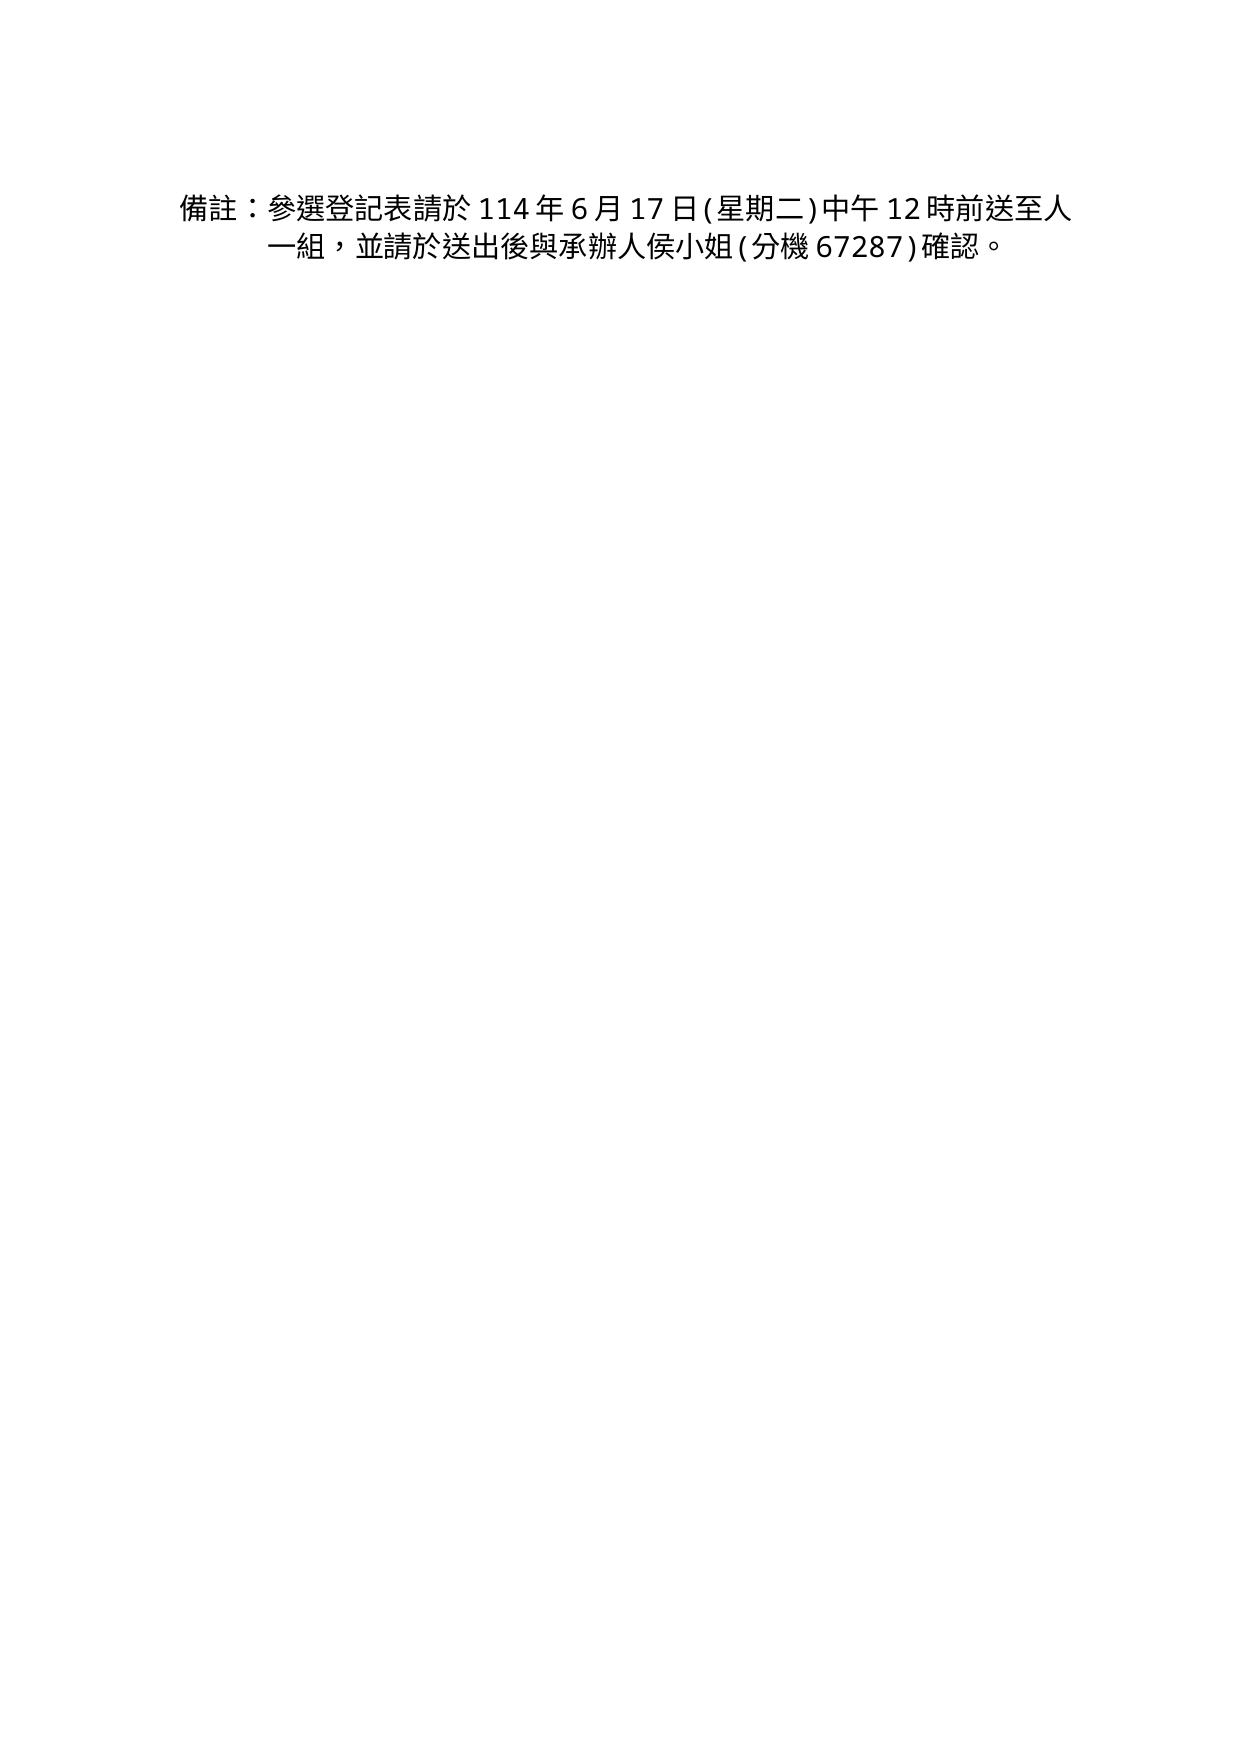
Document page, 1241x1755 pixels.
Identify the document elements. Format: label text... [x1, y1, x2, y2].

text 備註：參選登記表請於114年6月17日(星期二)中午12時前送至人一組，並請於送出後與承辦人侯小姐(分機67287)確認。 [179, 190, 1073, 265]
